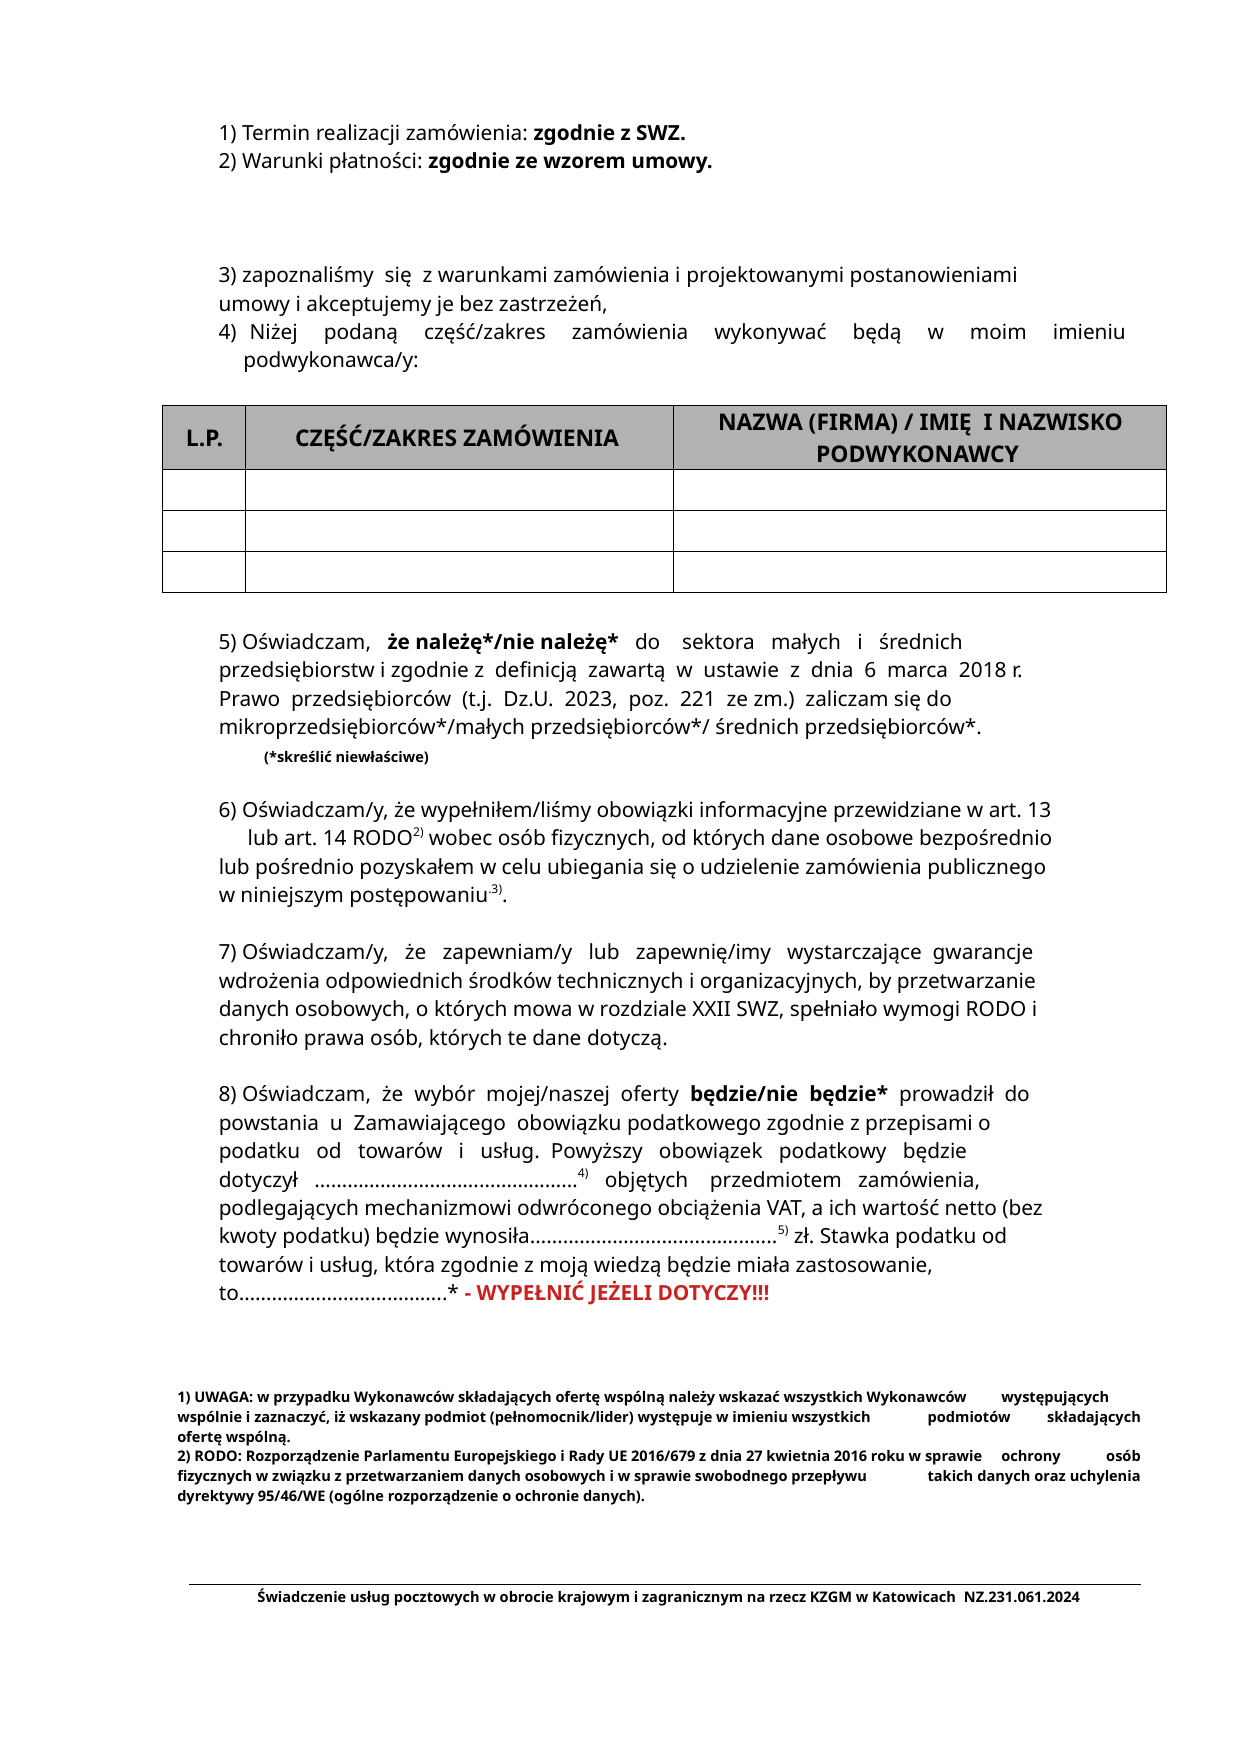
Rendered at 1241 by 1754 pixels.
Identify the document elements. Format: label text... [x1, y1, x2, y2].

table_cell [674, 511, 1166, 551]
table_cell [674, 470, 1166, 510]
list 8) Oświadczam, że wybór mojej/naszej oferty będzie/nie będzie* prowadził do powstania u Zamawiającego obowiązku podatkowego zgodnie z przepisami o podatku od towarów i usług. Powyższy obowiązek podatkowy będzie dotyczył …………………………………………4) objętych przedmiotem zamówienia, podlegających mechanizmowi odwróconego obciążenia VAT, a ich wartość netto (bez kwoty podatku) będzie wynosiła…………………………..………....5) zł. Stawka podatku od towarów i usług, która zgodnie z moją wiedzą będzie miała zastosowanie, to………………………………..* - WYPEŁNIĆ JEŻELI DOTYCZY!!! [218, 1079, 1141, 1307]
table_cell [163, 552, 245, 592]
table_header Część/zakres zamówienia [246, 406, 673, 469]
table_cell [163, 511, 245, 551]
list 1) Termin realizacji zamówienia: zgodnie z SWZ. [218, 118, 1141, 147]
list 3) zapoznaliśmy się z warunkami zamówienia i projektowanymi postanowieniami umowy i akceptujemy je bez zastrzeżeń, [218, 260, 1141, 317]
list 2) Warunki płatności: zgodnie ze wzorem umowy. [218, 147, 1141, 175]
list 2) RODO: Rozporządzenie Parlamentu Europejskiego i Rady UE 2016/679 z dnia 27 kwietnia 2016 roku w sprawie ochrony osób fizycznych w związku z przetwarzaniem danych osobowych i w sprawie swobodnego przepływu takich danych oraz uchylenia dyrektywy 95/46/WE (ogólne rozporządzenie o ochronie danych). [177, 1446, 1141, 1506]
list (*skreślić niewłaściwe) [226, 747, 1141, 767]
table_cell [246, 470, 673, 510]
table_header Nazwa (firma) / Imię i Nazwisko podwykonawcy [674, 406, 1166, 469]
list 6) Oświadczam/y, że wypełniłem/liśmy obowiązki informacyjne przewidziane w art. 13 lub art. 14 RODO2) wobec osób fizycznych, od których dane osobowe bezpośrednio lub pośrednio pozyskałem w celu ubiegania się o udzielenie zamówienia publicznego w niniejszym postępowaniu.3). [218, 795, 1141, 909]
list 7) Oświadczam/y, że zapewniam/y lub zapewnię/imy wystarczające gwarancje wdrożenia odpowiednich środków technicznych i organizacyjnych, by przetwarzanie danych osobowych, o których mowa w rozdziale XXII SWZ, spełniało wymogi RODO i chroniło prawa osób, których te dane dotyczą. [218, 937, 1141, 1051]
table_cell [163, 470, 245, 510]
list 1) UWAGA: w przypadku Wykonawców składających ofertę wspólną należy wskazać wszystkich Wykonawców występujących wspólnie i zaznaczyć, iż wskazany podmiot (pełnomocnik/lider) występuje w imieniu wszystkich podmiotów składających ofertę wspólną. [177, 1387, 1141, 1446]
table_cell [674, 552, 1166, 592]
table_header L.p. [163, 406, 245, 469]
list 5) Oświadczam, że należę*/nie należę* do sektora małych i średnich przedsiębiorstw i zgodnie z definicją zawartą w ustawie z dnia 6 marca 2018 r. Prawo przedsiębiorców (t.j. Dz.U. 2023, poz. 221 ze zm.) zaliczam się do mikroprzedsiębiorców*/małych przedsiębiorców*/ średnich przedsiębiorców*. [218, 627, 1141, 741]
list 4) Niżej podaną część/zakres zamówienia wykonywać będą w moim imieniu podwykonawca/y: [183, 317, 1141, 374]
table_cell [246, 511, 673, 551]
table_cell [246, 552, 673, 592]
